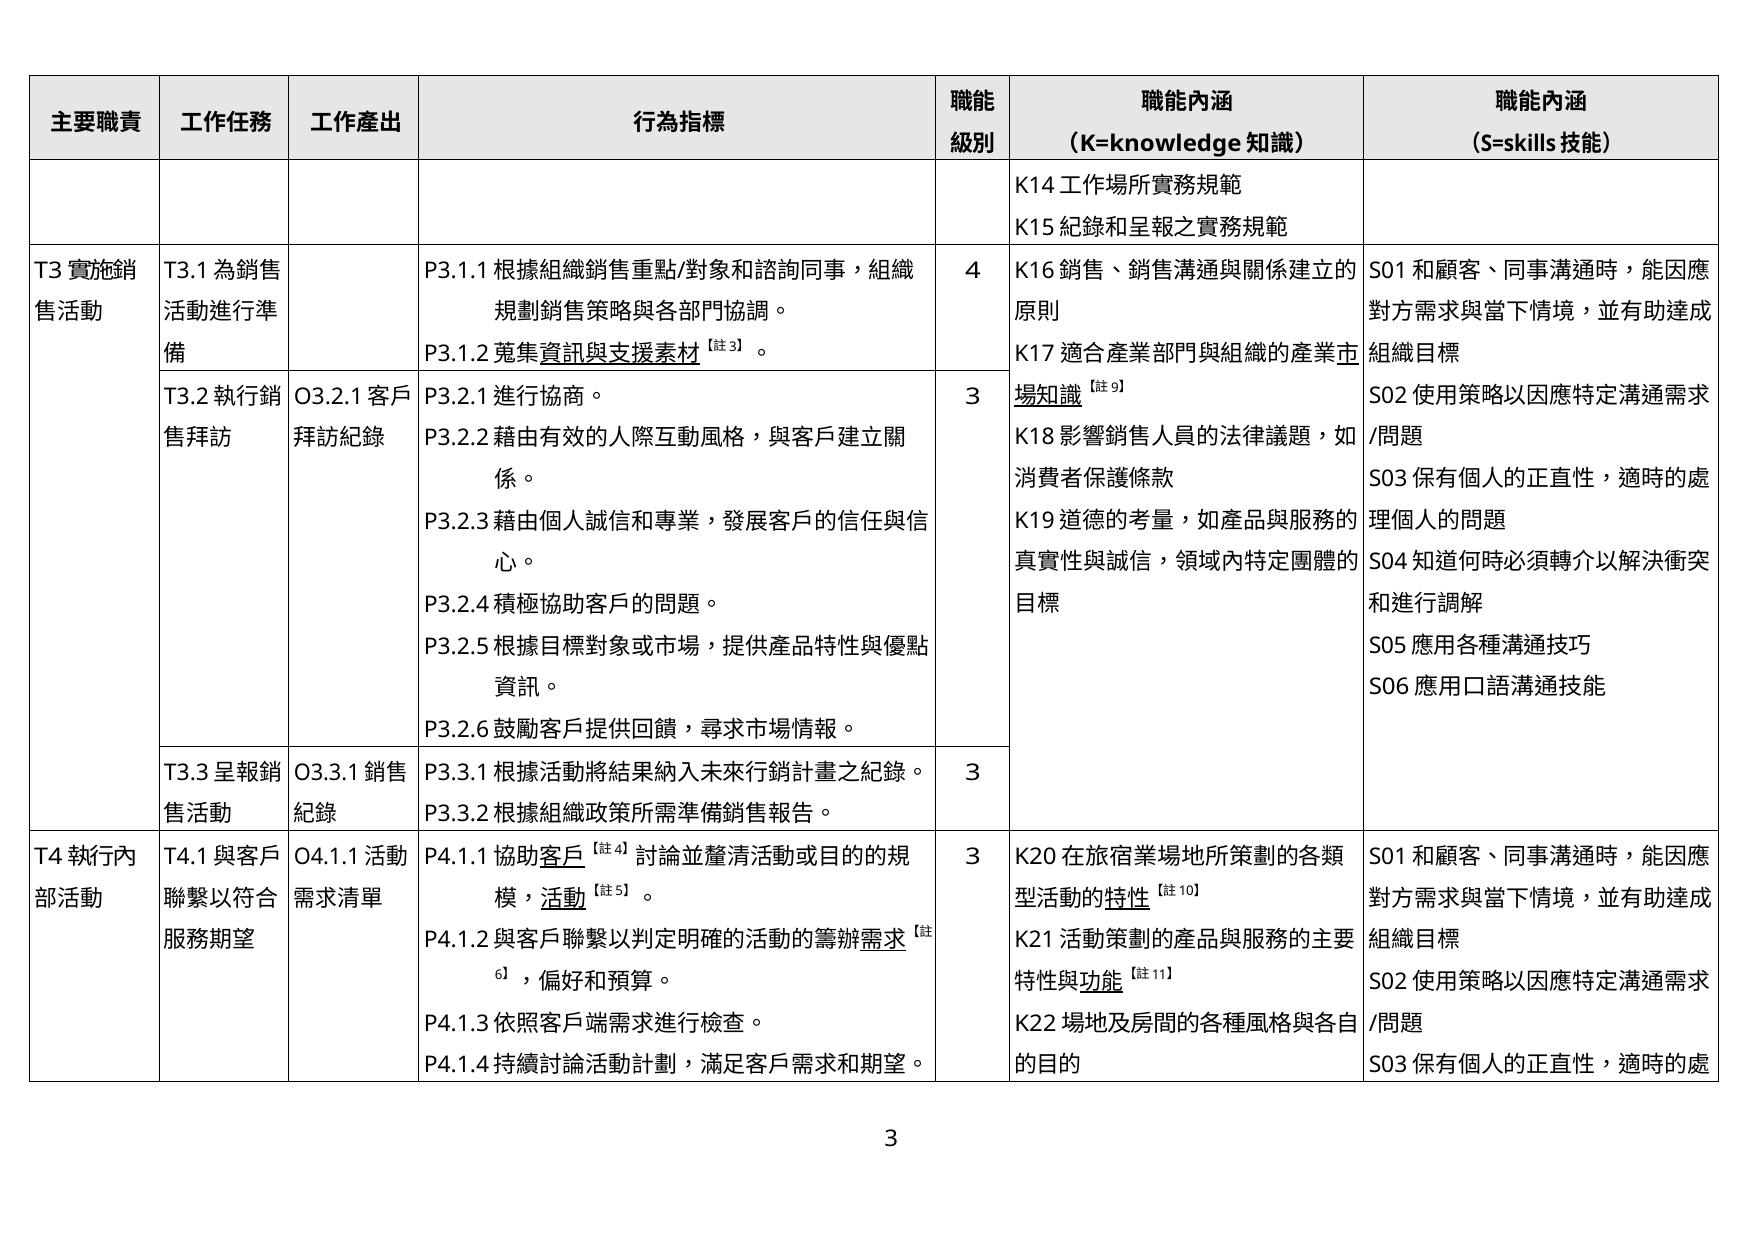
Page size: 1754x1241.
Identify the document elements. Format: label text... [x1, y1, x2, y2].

table_cell P3.2.1進行協商。 P3.2.2藉由有效的人際互動風格，與客戶建立關係。 P3.2.3藉由個人誠信和專業，發展客戶的信任與信心。 P3.2.4積極協助客戶的問題。 P3.2.5根據目標對象或市場，提供產品特性與優點資訊。 P3.2.6鼓勵客戶提供回饋，尋求市場情報。 [419, 371, 935, 746]
table_cell T3.1為銷售活動進行準備 [160, 245, 288, 370]
table_cell O4.1.1活動需求清單 [289, 831, 418, 1081]
table_cell T3實施銷 售活動 [30, 245, 159, 830]
table_cell K20在旅宿業場地所策劃的各類型活動的特性【註10】 K21活動策劃的產品與服務的主要特性與功能【註11】 K22場地及房間的各種風格與各自的目的 [1010, 831, 1363, 1081]
table_header 職能內涵 （S=skills技能） [1364, 76, 1718, 159]
table_cell [289, 160, 418, 244]
table_cell P4.1.1協助客戶【註4】討論並釐清活動或目的的規模，活動【註5】。 P4.1.2與客戶聯繫以判定明確的活動的籌辦需求【註6】，偏好和預算。 P4.1.3依照客戶端需求進行檢查。 P4.1.4持續討論活動計劃，滿足客戶需求和期望。 [419, 831, 935, 1081]
table_cell [289, 245, 418, 370]
table_cell K16銷售、銷售溝通與關係建立的原則 K17適合產業部門與組織的產業市場知識【註9】 K18影響銷售人員的法律議題，如消費者保護條款 K19道德的考量，如產品與服務的真實性與誠信，領域內特定團體的目標 [1010, 245, 1363, 830]
table_header 職能內涵 （K=knowledge知識） [1010, 76, 1363, 159]
table_cell K14工作場所實務規範 K15紀錄和呈報之實務規範 [1010, 160, 1363, 244]
table_cell [419, 160, 935, 244]
table_cell [1364, 160, 1718, 244]
table_header 職能 級別 [936, 76, 1009, 159]
table_cell 3 [936, 747, 1009, 830]
table_cell O3.2.1客戶拜訪紀錄 [289, 371, 418, 746]
table_cell 3 [936, 371, 1009, 746]
table_header 行為指標 [419, 76, 935, 159]
table_cell 4 [936, 245, 1009, 370]
table_header 工作產出 [289, 76, 418, 159]
table_cell 3 [936, 831, 1009, 1081]
table_cell P3.1.1根據組織銷售重點/對象和諮詢同事，組織規劃銷售策略與各部門協調。 P3.1.2蒐集資訊與支援素材【註3】。 [419, 245, 935, 370]
table_header 工作任務 [160, 76, 288, 159]
table_cell [160, 160, 288, 244]
table_cell [936, 160, 1009, 244]
table_cell T3.3呈報銷售活動 [160, 747, 288, 830]
table_cell T3.2執行銷售拜訪 [160, 371, 288, 746]
table_cell O3.3.1銷售紀錄 [289, 747, 418, 830]
table_cell T4.1與客戶聯繫以符合服務期望 [160, 831, 288, 1081]
table_cell T4執行內 部活動 [30, 831, 159, 1081]
table_cell P3.3.1根據活動將結果納入未來行銷計畫之紀錄。 P3.3.2根據組織政策所需準備銷售報告。 [419, 747, 935, 830]
table_cell S01和顧客、同事溝通時，能因應對方需求與當下情境，並有助達成組織目標 S02使用策略以因應特定溝通需求/問題 S03保有個人的正直性，適時的處 [1364, 831, 1718, 1081]
table_cell [30, 160, 159, 244]
table_header 主要職責 [30, 76, 159, 159]
table_cell S01和顧客、同事溝通時，能因應對方需求與當下情境，並有助達成組織目標 S02使用策略以因應特定溝通需求/問題 S03保有個人的正直性，適時的處理個人的問題 S04知道何時必須轉介以解決衝突和進行調解 S05應用各種溝通技巧 S06應用口語溝通技能 [1364, 245, 1718, 830]
